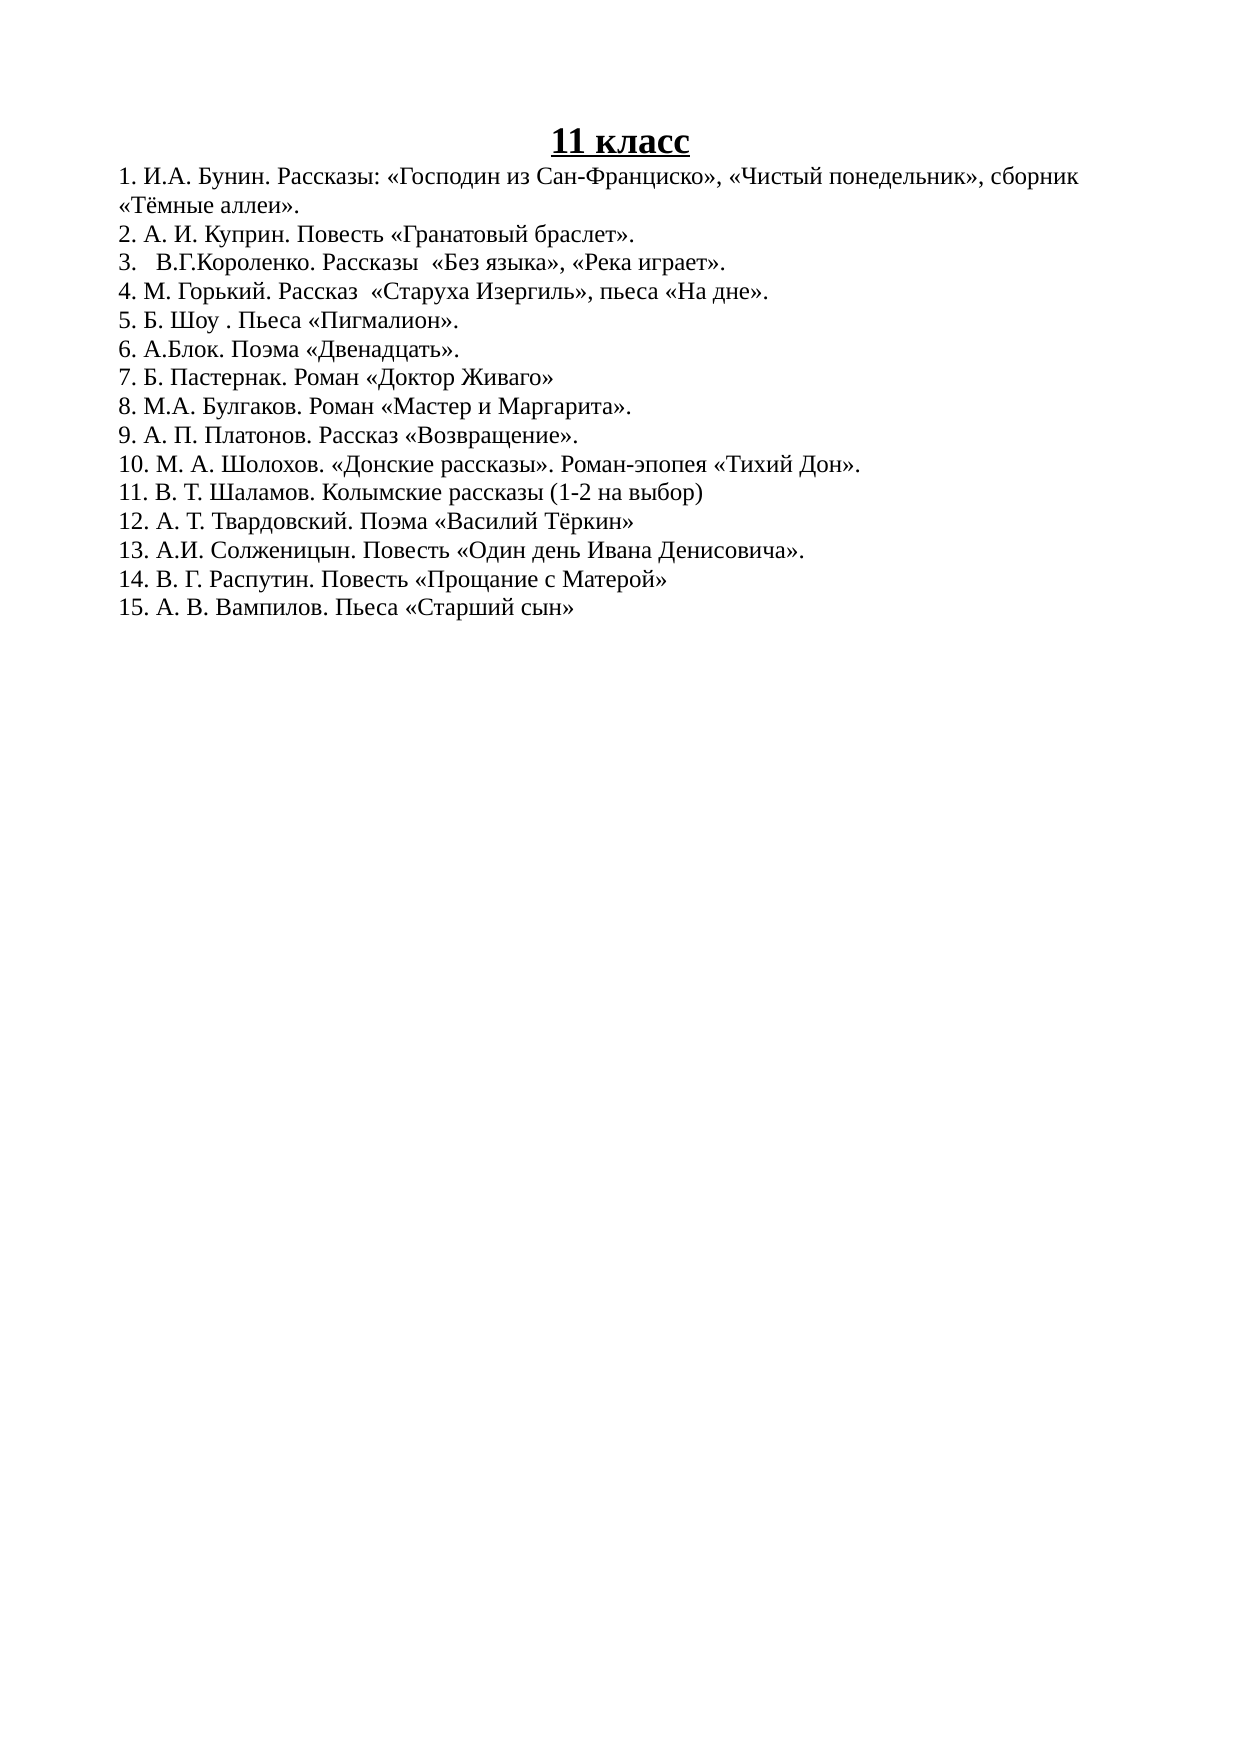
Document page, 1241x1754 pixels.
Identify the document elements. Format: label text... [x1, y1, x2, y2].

text 3. В.Г.Короленко. Рассказы «Без языка», «Река играет». [118, 247, 1122, 276]
text 11. В. Т. Шаламов. Колымские рассказы (1-2 на выбор) [118, 477, 1122, 506]
text 10. М. А. Шолохов. «Донские рассказы». Роман-эпопея «Тихий Дон». [118, 449, 1122, 477]
text 14. В. Г. Распутин. Повесть «Прощание с Матерой» [118, 564, 1122, 592]
text 4. М. Горький. Рассказ «Старуха Изергиль», пьеса «На дне». [118, 276, 1122, 305]
text 11 класс [118, 118, 1122, 161]
text 6. А.Блок. Поэма «Двенадцать». [118, 334, 1122, 362]
text 9. А. П. Платонов. Рассказ «Возвращение». [118, 420, 1122, 449]
text 5. Б. Шоу . Пьеса «Пигмалион». [118, 305, 1122, 334]
text 12. А. Т. Твардовский. Поэма «Василий Тёркин» [118, 506, 1122, 535]
text 15. А. В. Вампилов. Пьеса «Старший сын» [118, 592, 1122, 621]
text 8. М.А. Булгаков. Роман «Мастер и Маргарита». [118, 391, 1122, 420]
text 1. И.А. Бунин. Рассказы: «Господин из Сан-Франциско», «Чистый понедельник», сборник «Тёмные аллеи». [118, 161, 1122, 219]
text 2. А. И. Куприн. Повесть «Гранатовый браслет». [118, 219, 1122, 247]
text 13. А.И. Солженицын. Повесть «Один день Ивана Денисовича». [118, 535, 1122, 564]
text 7. Б. Пастернак. Роман «Доктор Живаго» [118, 362, 1122, 391]
